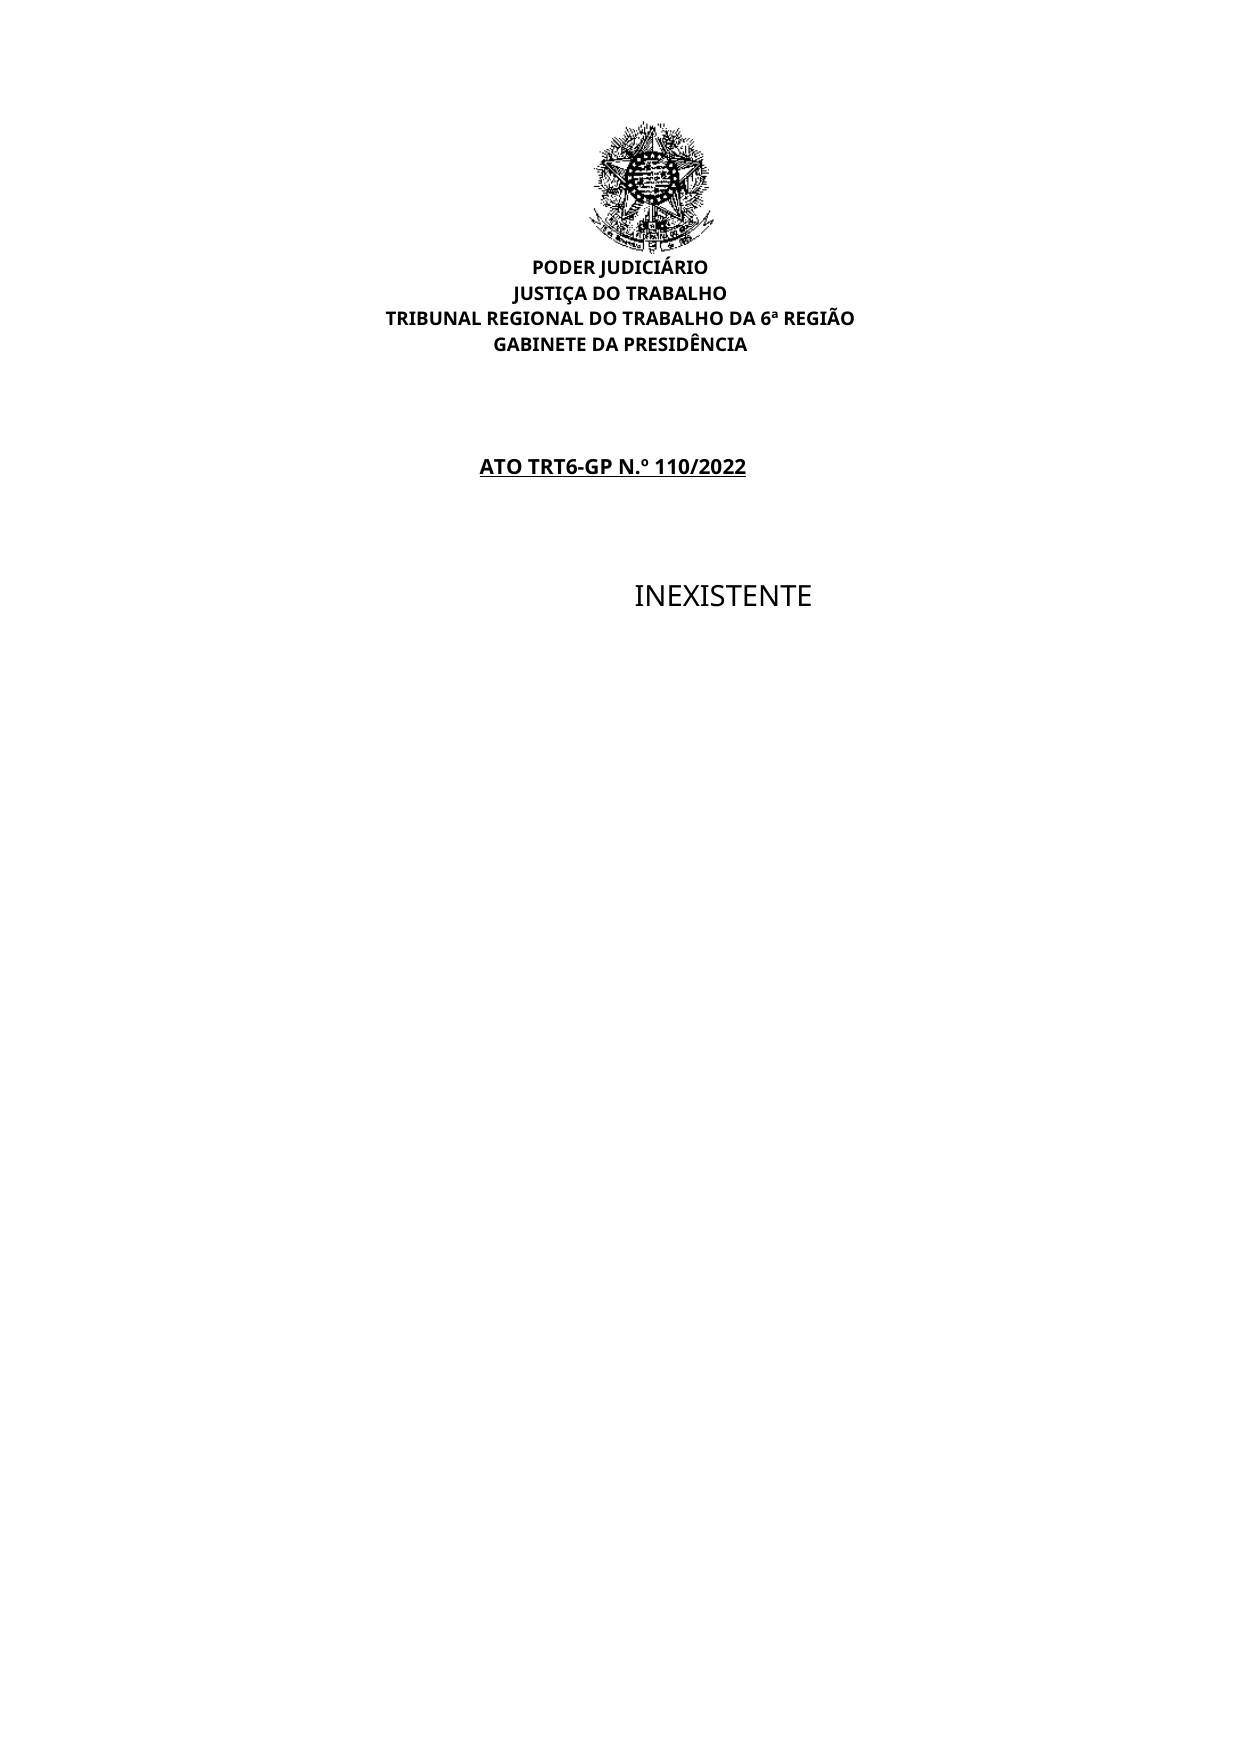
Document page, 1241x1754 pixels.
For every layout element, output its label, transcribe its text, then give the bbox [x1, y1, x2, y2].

text PODER JUDICIÁRIO [118, 254, 1122, 280]
text TRIBUNAL REGIONAL DO TRABALHO DA 6ª REGIÃO [118, 306, 1122, 331]
text ATO TRT6-GP N.º 110/2022 [118, 452, 1107, 480]
picture [587, 118, 717, 255]
text INEXISTENTE [118, 575, 1122, 615]
subtitle JUSTIÇA DO TRABALHO [118, 280, 1122, 306]
text GABINETE DA PRESIDÊNCIA [118, 331, 1122, 357]
